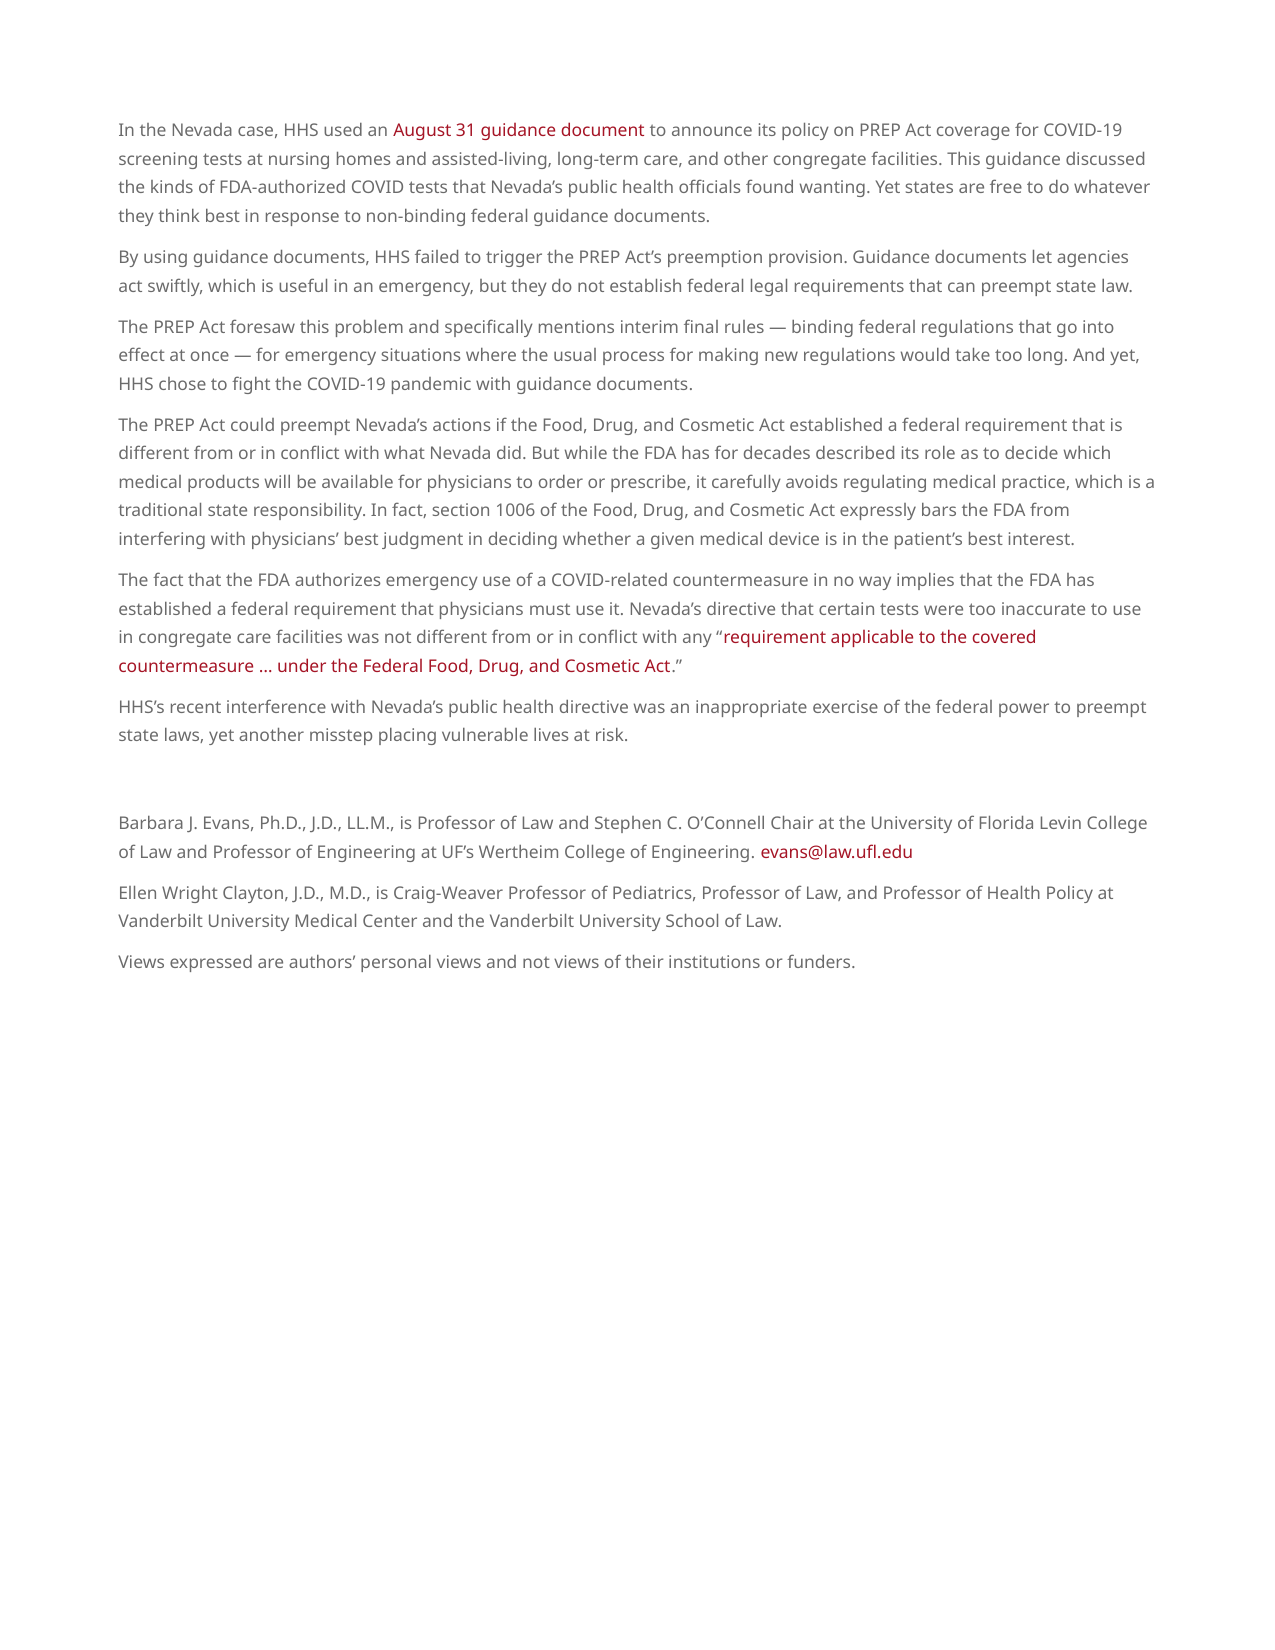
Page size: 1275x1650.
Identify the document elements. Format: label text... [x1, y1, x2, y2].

text The fact that the FDA authorizes emergency use of a COVID-related countermeasure in no way implies that the FDA has established a federal requirement that physicians must use it. Nevada’s directive that certain tests were too inaccurate to use in congregate care facilities was not different from or in conflict with any “requirement applicable to the covered countermeasure … under the Federal Food, Drug, and Cosmetic Act.” [118, 568, 1157, 677]
text By using guidance documents, HHS failed to trigger the PREP Act’s preemption provision. Guidance documents let agencies act swiftly, which is useful in an emergency, but they do not establish federal legal requirements that can preempt state law. [118, 245, 1157, 297]
text In the Nevada case, HHS used an August 31 guidance document to announce its policy on PREP Act coverage for COVID-19 screening tests at nursing homes and assisted-living, long-term care, and other congregate facilities. This guidance discussed the kinds of FDA-authorized COVID tests that Nevada’s public health officials found wanting. Yet states are free to do whatever they think best in response to non-binding federal guidance documents. [118, 118, 1157, 228]
text The PREP Act foresaw this problem and specifically mentions interim final rules — binding federal regulations that go into effect at once — for emergency situations where the usual process for making new regulations would take too long. And yet, HHS chose to fight the COVID-19 pandemic with guidance documents. [118, 314, 1157, 395]
text Ellen Wright Clayton, J.D., M.D., is Craig-Weaver Professor of Pediatrics, Professor of Law, and Professor of Health Policy at Vanderbilt University Medical Center and the Vanderbilt University School of Law. [118, 881, 1157, 933]
text HHS’s recent interference with Nevada’s public health directive was an inappropriate exercise of the federal power to preempt state laws, yet another misstep placing vulnerable lives at risk. [118, 694, 1157, 747]
text The PREP Act could preempt Nevada’s actions if the Food, Drug, and Cosmetic Act established a federal requirement that is different from or in conflict with what Nevada did. But while the FDA has for decades described its role as to decide which medical products will be available for physicians to order or prescribe, it carefully avoids regulating medical practice, which is a traditional state responsibility. In fact, section 1006 of the Food, Drug, and Cosmetic Act expressly bars the FDA from interfering with physicians’ best judgment in deciding whether a given medical device is in the patient’s best interest. [118, 412, 1157, 551]
text Barbara J. Evans, Ph.D., J.D., LL.M., is Professor of Law and Stephen C. O’Connell Chair at the University of Florida Levin College of Law and Professor of Engineering at UF’s Wertheim College of Engineering. evans@law.ufl.edu [118, 811, 1157, 863]
text Views expressed are authors’ personal views and not views of their institutions or funders. [118, 950, 1157, 974]
